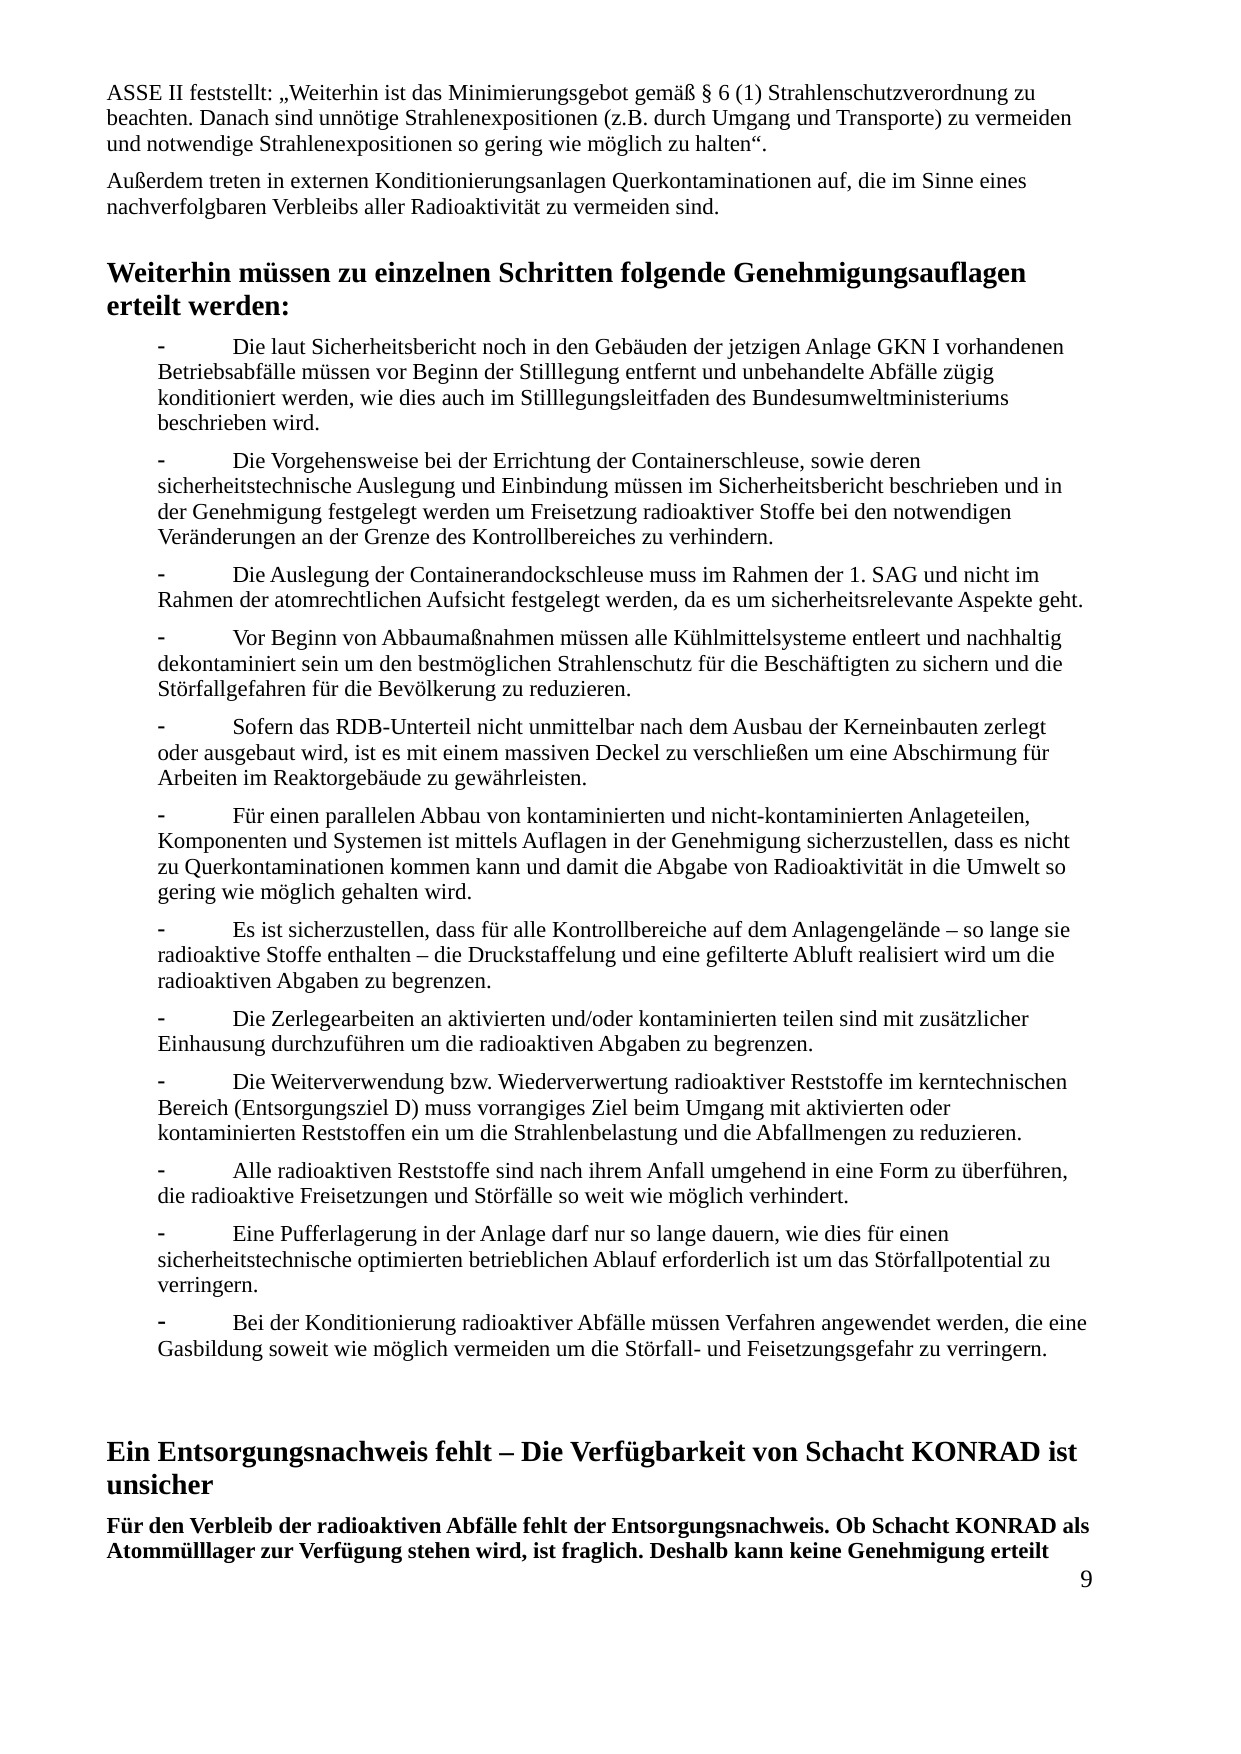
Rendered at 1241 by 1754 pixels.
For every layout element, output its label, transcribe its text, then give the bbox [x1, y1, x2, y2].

list Die Zerlegearbeiten an aktivierten und/oder kontaminierten teilen sind mit zusätzlicher Einhausung durchzuführen um die radioaktiven Abgaben zu begrenzen. [138, 1006, 1092, 1057]
list Die Vorgehensweise bei der Errichtung der Containerschleuse, sowie deren sicherheitstechnische Auslegung und Einbindung müssen im Sicherheitsbericht beschrieben und in der Genehmigung festgelegt werden um Freisetzung radioaktiver Stoffe bei den notwendigen Veränderungen an der Grenze des Kontrollbereiches zu verhindern. [138, 448, 1092, 549]
subtitle Ein Entsorgungsnachweis fehlt – Die Verfügbarkeit von Schacht KONRAD ist unsicher [106, 1436, 1092, 1500]
text ASSE II feststellt: „Weiterhin ist das Minimierungsgebot gemäß § 6 (1) Strahlenschutzverordnung zu beachten. Danach sind unnötige Strahlenexpositionen (z.B. durch Umgang und Transporte) zu vermeiden und notwendige Strahlenexpositionen so gering wie möglich zu halten“. [106, 80, 1092, 156]
list Die Auslegung der Containerandockschleuse muss im Rahmen der 1. SAG und nicht im Rahmen der atomrechtlichen Aufsicht festgelegt werden, da es um sicherheitsrelevante Aspekte geht. [138, 562, 1092, 613]
list Die Weiterverwendung bzw. Wiederverwertung radioaktiver Reststoffe im kerntechnischen Bereich (Entsorgungsziel D) muss vorrangiges Ziel beim Umgang mit aktivierten oder kontaminierten Reststoffen ein um die Strahlenbelastung und die Abfallmengen zu reduzieren. [138, 1069, 1092, 1145]
list Bei der Konditionierung radioaktiver Abfälle müssen Verfahren angewendet werden, die eine Gasbildung soweit wie möglich vermeiden um die Störfall- und Feisetzungsgefahr zu verringern. [138, 1310, 1092, 1361]
text Für den Verbleib der radioaktiven Abfälle fehlt der Entsorgungsnachweis. Ob Schacht KONRAD als Atommülllager zur Verfügung stehen wird, ist fraglich. Deshalb kann keine Genehmigung erteilt [106, 1513, 1092, 1564]
list Eine Pufferlagerung in der Anlage darf nur so lange dauern, wie dies für einen sicherheitstechnische optimierten betrieblichen Ablauf erforderlich ist um das Störfallpotential zu verringern. [138, 1221, 1092, 1297]
list Alle radioaktiven Reststoffe sind nach ihrem Anfall umgehend in eine Form zu überführen, die radioaktive Freisetzungen und Störfälle so weit wie möglich verhindert. [138, 1158, 1092, 1209]
list Vor Beginn von Abbaumaßnahmen müssen alle Kühlmittelsysteme entleert und nachhaltig dekontaminiert sein um den bestmöglichen Strahlenschutz für die Beschäftigten zu sichern und die Störfallgefahren für die Bevölkerung zu reduzieren. [138, 625, 1092, 702]
text Außerdem treten in externen Konditionierungsanlagen Querkontaminationen auf, die im Sinne eines nachverfolgbaren Verbleibs aller Radioaktivität zu vermeiden sind. [106, 168, 1092, 219]
list Für einen parallelen Abbau von kontaminierten und nicht-kontaminierten Anlageteilen, Komponenten und Systemen ist mittels Auflagen in der Genehmigung sicherzustellen, dass es nicht zu Querkontaminationen kommen kann und damit die Abgabe von Radioaktivität in die Umwelt so gering wie möglich gehalten wird. [138, 803, 1092, 904]
list Es ist sicherzustellen, dass für alle Kontrollbereiche auf dem Anlagengelände – so lange sie radioaktive Stoffe enthalten – die Druckstaffelung und eine gefilterte Abluft realisiert wird um die radioaktiven Abgaben zu begrenzen. [138, 917, 1092, 993]
list Die laut Sicherheitsbericht noch in den Gebäuden der jetzigen Anlage GKN I vorhandenen Betriebsabfälle müssen vor Beginn der Stilllegung entfernt und unbehandelte Abfälle zügig konditioniert werden, wie dies auch im Stilllegungsleitfaden des Bundesumweltministeriums beschrieben wird. [138, 334, 1092, 435]
text Weiterhin müssen zu einzelnen Schritten folgende Genehmigungsauflagen erteilt werden: [106, 257, 1092, 321]
list Sofern das RDB-Unterteil nicht unmittelbar nach dem Ausbau der Kerneinbauten zerlegt oder ausgebaut wird, ist es mit einem massiven Deckel zu verschließen um eine Abschirmung für Arbeiten im Reaktorgebäude zu gewährleisten. [138, 714, 1092, 790]
